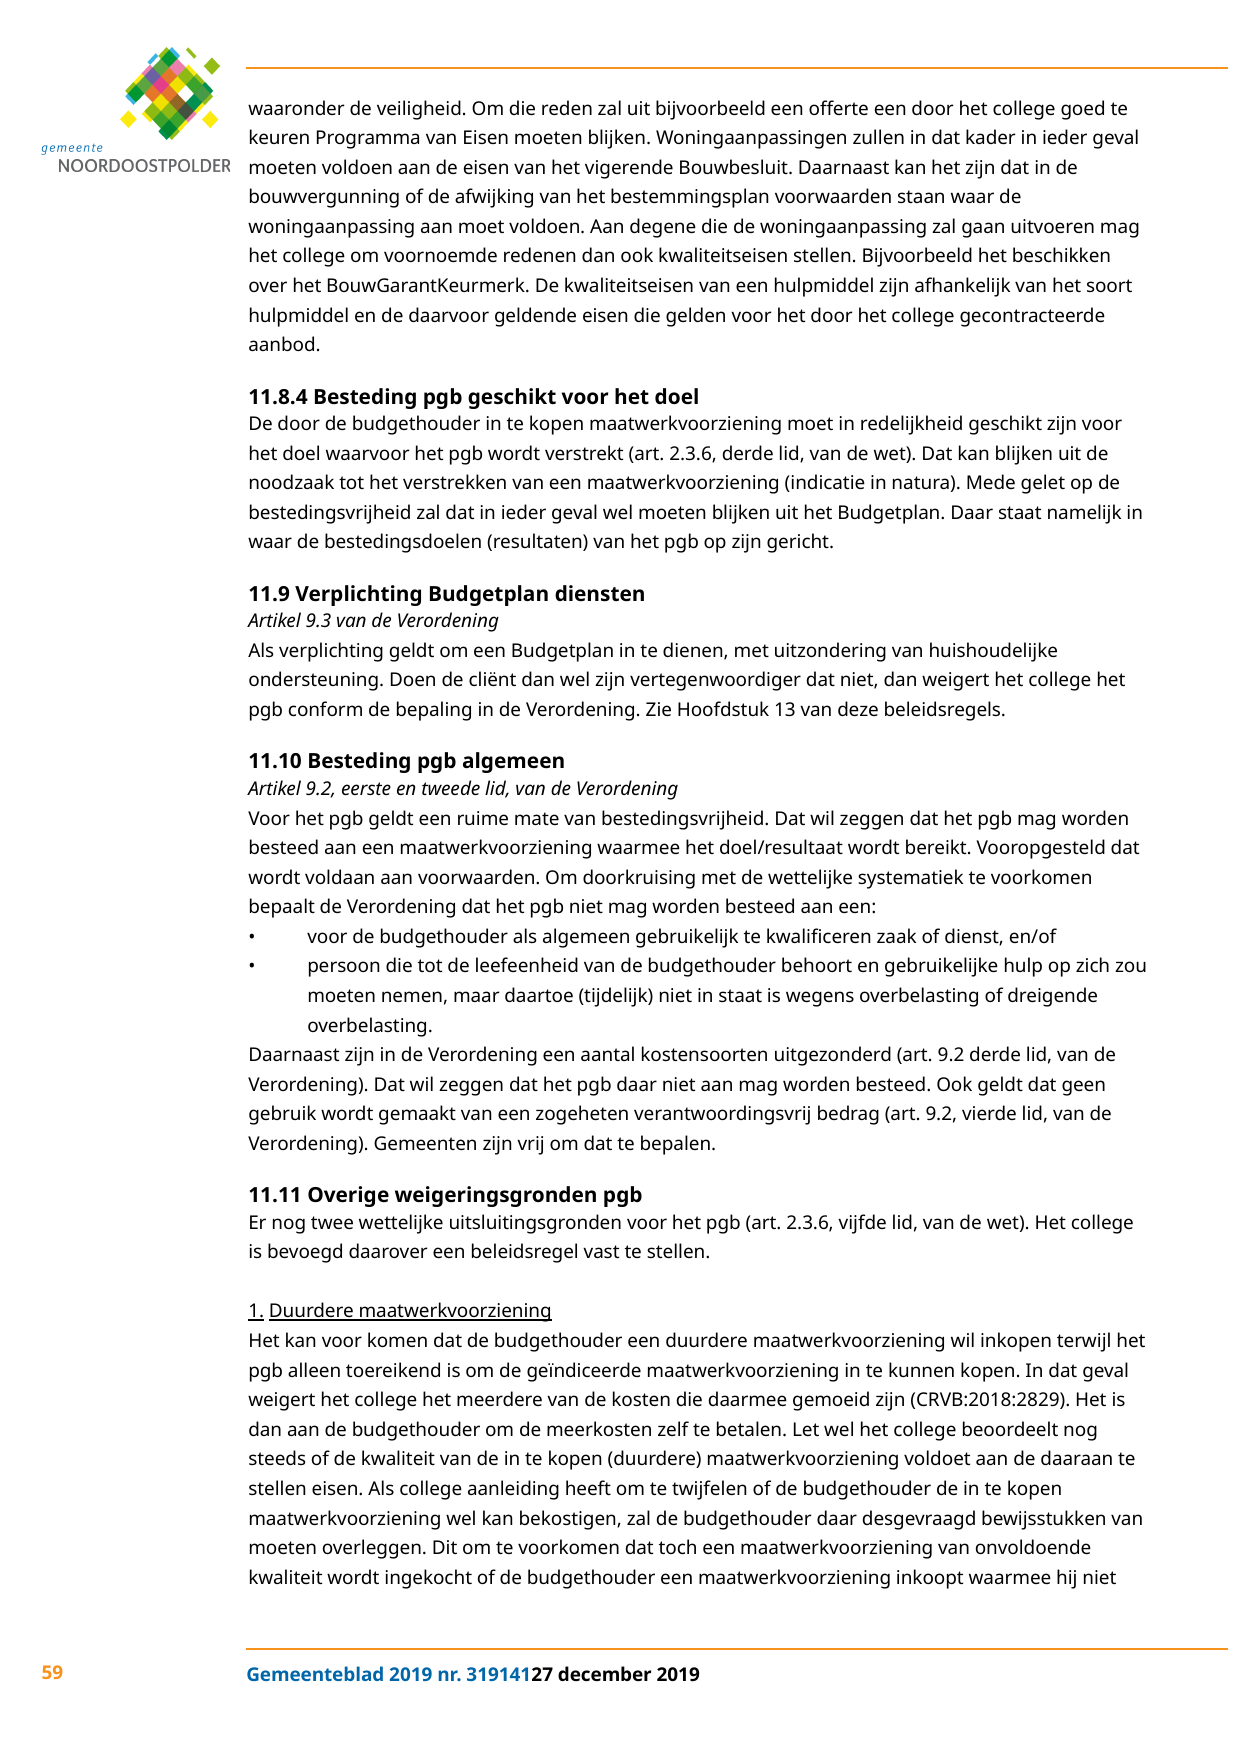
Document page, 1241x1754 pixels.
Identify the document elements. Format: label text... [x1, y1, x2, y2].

list persoon die tot de leefeenheid van de budgethouder behoort en gebruikelijke hulp op zich zou moeten nemen, maar daartoe (tijdelijk) niet in staat is wegens overbelasting of dreigende overbelasting. [248, 953, 1152, 1037]
text 1. Duurdere maatwerkvoorziening [248, 1298, 1152, 1323]
list voor de budgethouder als algemeen gebruikelijk te kwalificeren zaak of dienst, en/of [248, 923, 1152, 949]
text Voor het pgb geldt een ruime mate van bestedingsvrijheid. Dat wil zeggen dat het pgb mag worden besteed aan een maatwerkvoorziening waarmee het doel/resultaat wordt bereikt. Vooropgesteld dat wordt voldaan aan voorwaarden. Om doorkruising met de wettelijke systematiek te voorkomen bepaalt de Verordening dat het pgb niet mag worden besteed aan een: [248, 805, 1152, 919]
text 11.8.4 Besteding pgb geschikt voor het doel [248, 382, 1152, 410]
text 11.9 Verplichting Budgetplan diensten [248, 579, 1152, 607]
text Artikel 9.3 van de Verordening [248, 607, 1152, 633]
text 11.11 Overige weigeringsgronden pgb [248, 1181, 1152, 1209]
text De door de budgethouder in te kopen maatwerkvoorziening moet in redelijkheid geschikt zijn voor het doel waarvoor het pgb wordt verstrekt (art. 2.3.6, derde lid, van de wet). Dat kan blijken uit de noodzaak tot het verstrekken van een maatwerkvoorziening (indicatie in natura). Mede gelet op de bestedingsvrijheid zal dat in ieder geval wel moeten blijken uit het Budgetplan. Daar staat namelijk in waar de bestedingsdoelen (resultaten) van het pgb op zijn gericht. [248, 410, 1152, 554]
text waaronder de veiligheid. Om die reden zal uit bijvoorbeeld een offerte een door het college goed te keuren Programma van Eisen moeten blijken. Woningaanpassingen zullen in dat kader in ieder geval moeten voldoen aan de eisen van het vigerende Bouwbesluit. Daarnaast kan het zijn dat in de bouwvergunning of de afwijking van het bestemmingsplan voorwaarden staan waar de woningaanpassing aan moet voldoen. Aan degene die de woningaanpassing zal gaan uitvoeren mag het college om voornoemde redenen dan ook kwaliteitseisen stellen. Bijvoorbeeld het beschikken over het BouwGarantKeurmerk. De kwaliteitseisen van een hulpmiddel zijn afhankelijk van het soort hulpmiddel en de daarvoor geldende eisen die gelden voor het door het college gecontracteerde aanbod. [248, 95, 1152, 357]
picture [41, 47, 231, 172]
text Artikel 9.2, eerste en tweede lid, van de Verordening [248, 775, 1152, 801]
text Daarnaast zijn in de Verordening een aantal kostensoorten uitgezonderd (art. 9.2 derde lid, van de Verordening). Dat wil zeggen dat het pgb daar niet aan mag worden besteed. Ook geldt dat geen gebruik wordt gemaakt van een zogeheten verantwoordingsvrij bedrag (art. 9.2, vierde lid, van de Verordening). Gemeenten zijn vrij om dat te bepalen. [248, 1041, 1152, 1156]
text Als verplichting geldt om een Budgetplan in te dienen, met uitzondering van huishoudelijke ondersteuning. Doen de cliënt dan wel zijn vertegenwoordiger dat niet, dan weigert het college het pgb conform de bepaling in de Verordening. Zie Hoofdstuk 13 van deze beleidsregels. [248, 637, 1152, 722]
text Het kan voor komen dat de budgethouder een duurdere maatwerkvoorziening wil inkopen terwijl het pgb alleen toereikend is om de geïndiceerde maatwerkvoorziening in te kunnen kopen. In dat geval weigert het college het meerdere van de kosten die daarmee gemoeid zijn (CRVB:2018:2829). Het is dan aan de budgethouder om de meerkosten zelf te betalen. Let wel het college beoordeelt nog steeds of de kwaliteit van de in te kopen (duurdere) maatwerkvoorziening voldoet aan de daaraan te stellen eisen. Als college aanleiding heeft om te twijfelen of de budgethouder de in te kopen maatwerkvoorziening wel kan bekostigen, zal de budgethouder daar desgevraagd bewijsstukken van moeten overleggen. Dit om te voorkomen dat toch een maatwerkvoorziening van onvoldoende kwaliteit wordt ingekocht of de budgethouder een maatwerkvoorziening inkoopt waarmee hij niet [248, 1327, 1152, 1590]
text Er nog twee wettelijke uitsluitingsgronden voor het pgb (art. 2.3.6, vijfde lid, van de wet). Het college is bevoegd daarover een beleidsregel vast te stellen. [248, 1209, 1152, 1264]
text 11.10 Besteding pgb algemeen [248, 747, 1152, 775]
